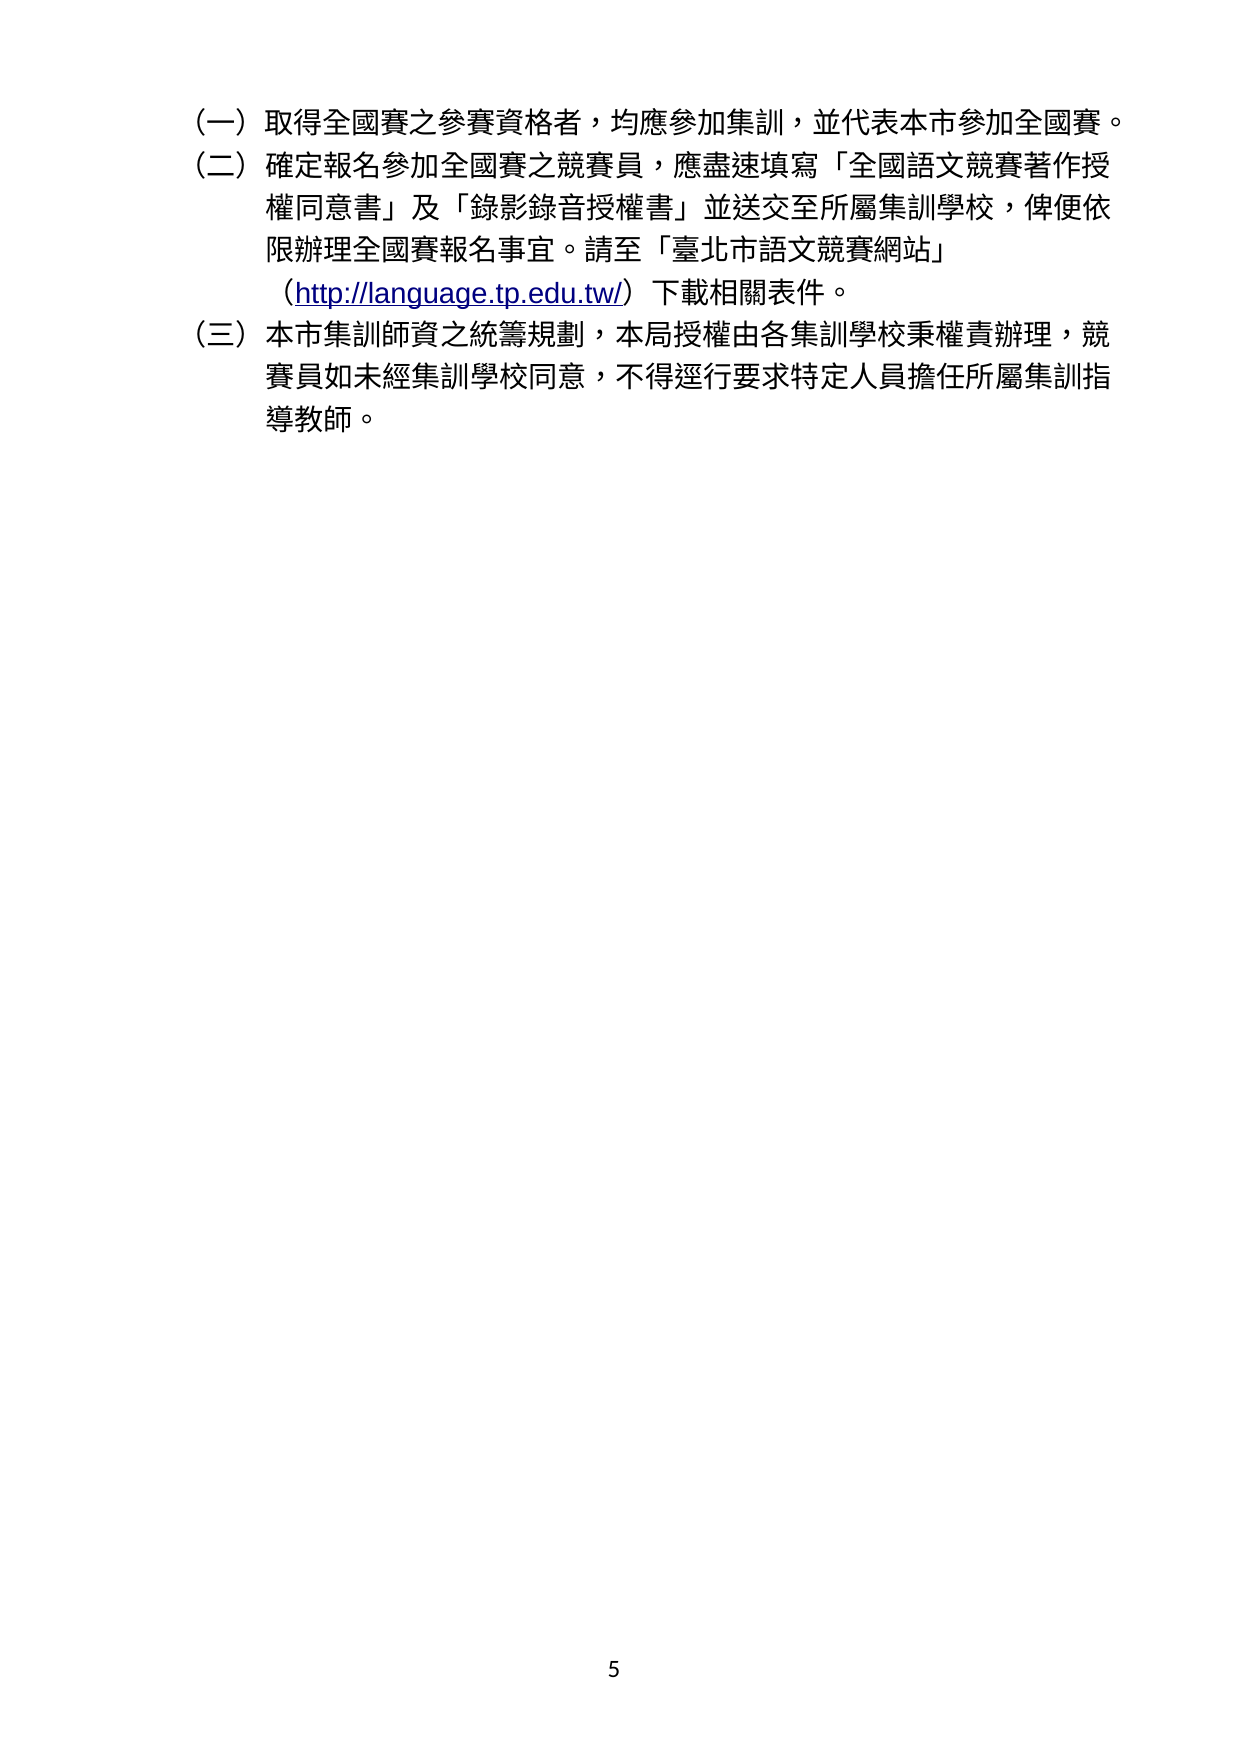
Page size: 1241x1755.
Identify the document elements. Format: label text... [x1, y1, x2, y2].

text （http://language.tp.edu.tw/）下載相關表件。 [266, 269, 1196, 311]
text （三）本市集訓師資之統籌規劃，本局授權由各集訓學校秉權責辦理，競賽員如未經集訓學校同意，不得逕行要求特定人員擔任所屬集訓指導教師。 [177, 311, 1112, 438]
text （二）確定報名參加全國賽之競賽員，應盡速填寫「全國語文競賽著作授權同意書」及「錄影錄音授權書」並送交至所屬集訓學校，俾便依限辦理全國賽報名事宜。請至「臺北市語文競賽網站」 [177, 142, 1112, 269]
text （一）取得全國賽之參賽資格者，均應參加集訓，並代表本市參加全國賽。 [177, 100, 1196, 142]
